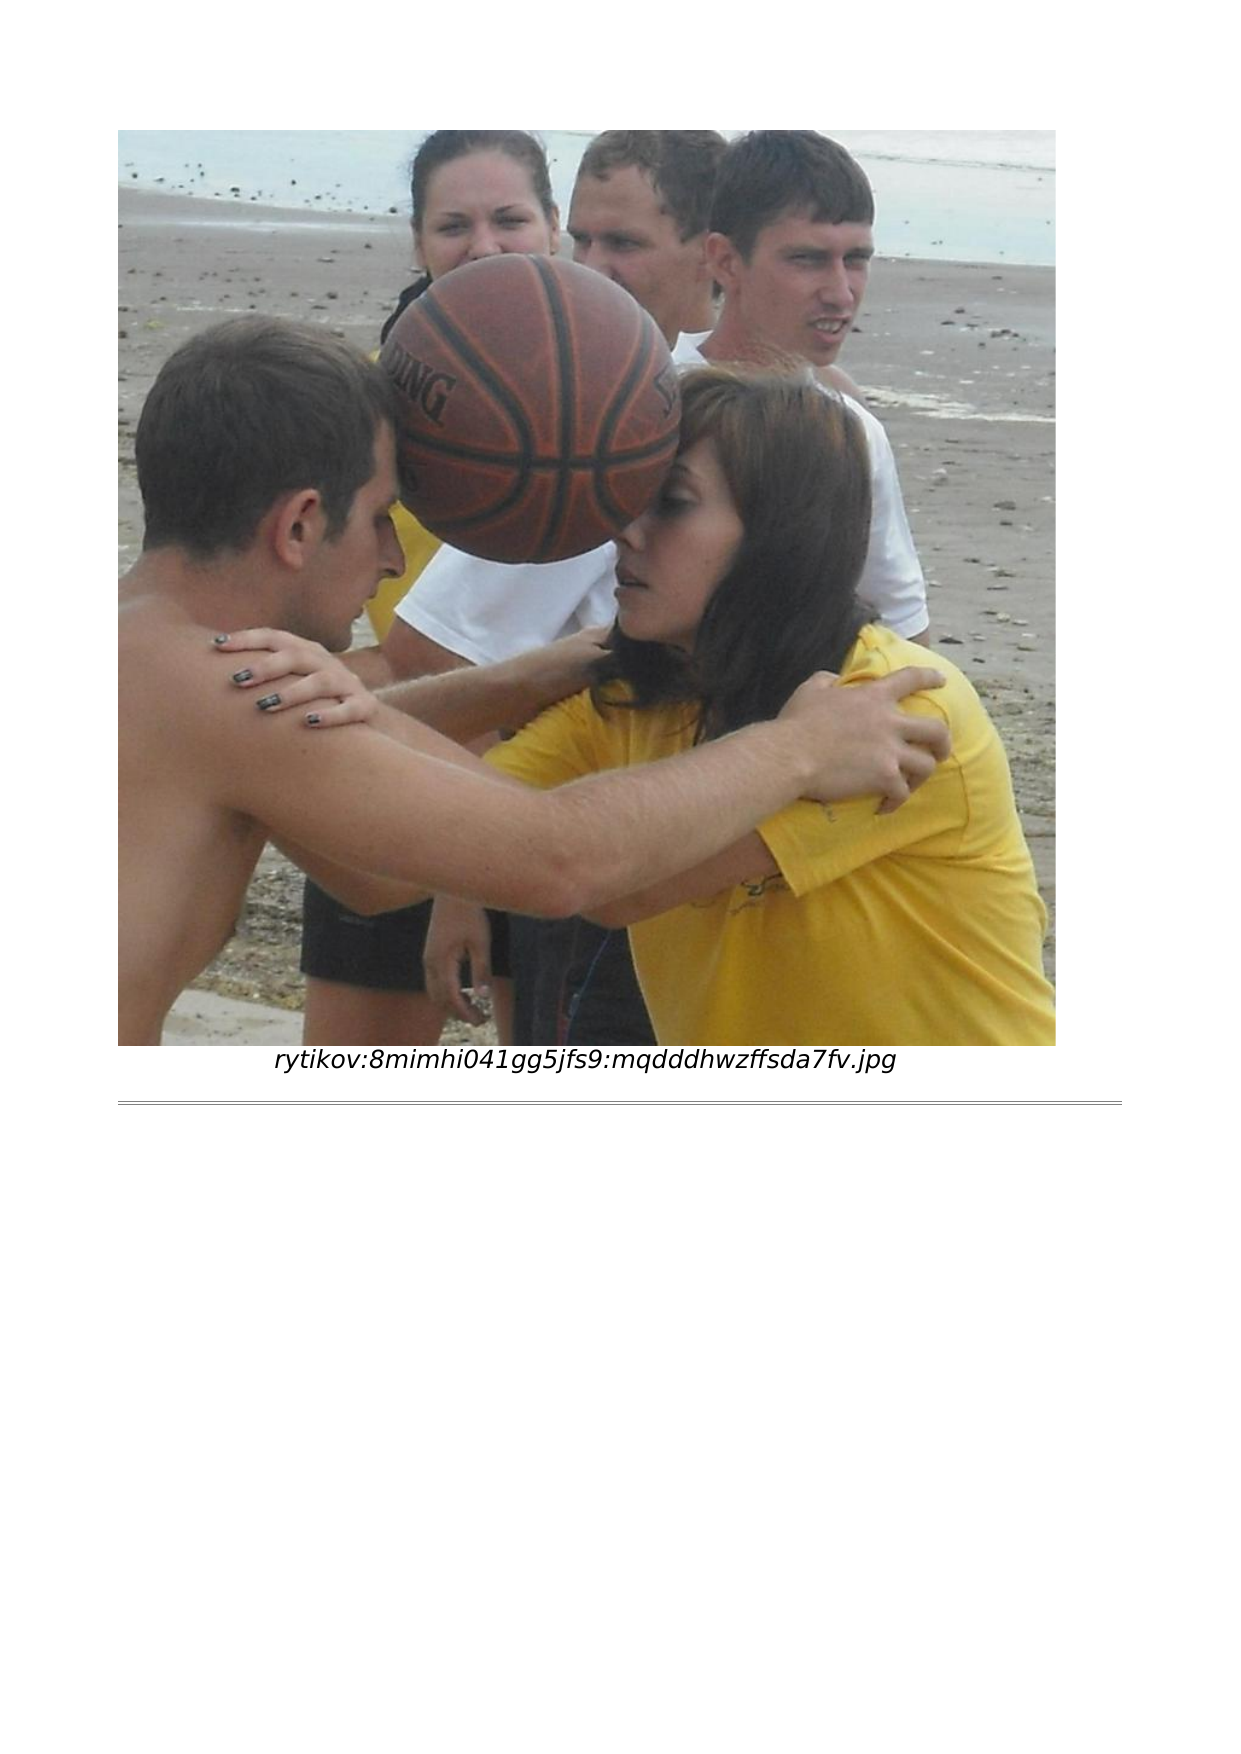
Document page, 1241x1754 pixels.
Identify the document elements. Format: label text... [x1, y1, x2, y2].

text rytikov:8mimhi041gg5jfs9:mqdddhwzffsda7fv.jpg [118, 1046, 1056, 1074]
picture [118, 130, 1056, 1046]
